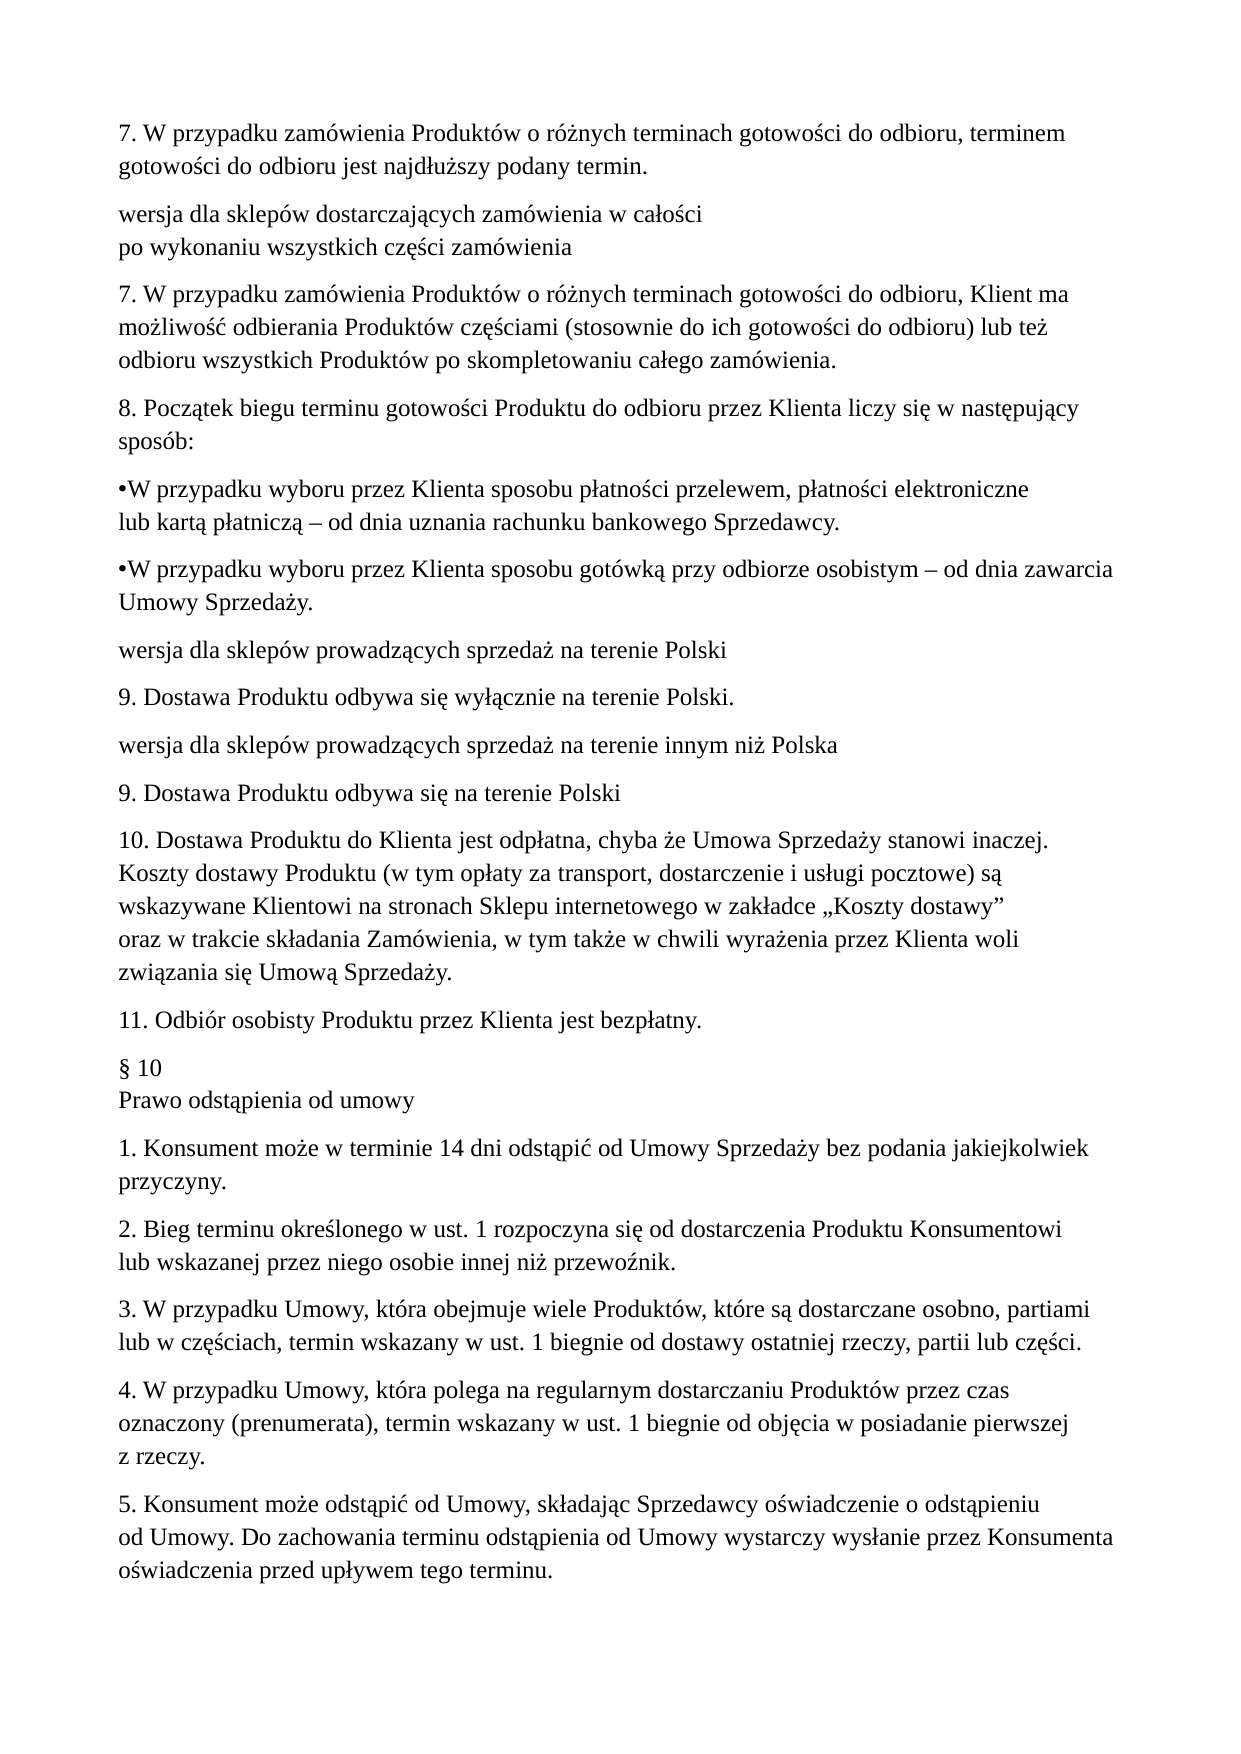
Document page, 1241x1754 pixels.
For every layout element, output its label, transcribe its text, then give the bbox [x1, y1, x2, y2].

text wersja dla sklepów dostarczających zamówienia w całości po wykonaniu wszystkich części zamówienia [118, 199, 1122, 261]
text 1. Konsument może w terminie 14 dni odstąpić od Umowy Sprzedaży bez podania jakiejkolwiek przyczyny. [118, 1133, 1122, 1195]
text 3. W przypadku Umowy, która obejmuje wiele Produktów, które są dostarczane osobno, partiami lub w częściach, termin wskazany w ust. 1 biegnie od dostawy ostatniej rzeczy, partii lub części. [118, 1294, 1122, 1356]
text 2. Bieg terminu określonego w ust. 1 rozpoczyna się od dostarczenia Produktu Konsumentowi lub wskazanej przez niego osobie innej niż przewoźnik. [118, 1214, 1122, 1276]
text § 10 Prawo odstąpienia od umowy [118, 1053, 1122, 1114]
list W przypadku wyboru przez Klienta sposobu gotówką przy odbiorze osobistym – od dnia zawarcia Umowy Sprzedaży. [118, 554, 1122, 616]
list W przypadku wyboru przez Klienta sposobu płatności przelewem, płatności elektroniczne lub kartą płatniczą – od dnia uznania rachunku bankowego Sprzedawcy. [118, 474, 1122, 535]
text wersja dla sklepów prowadzących sprzedaż na terenie Polski [118, 635, 1122, 664]
text wersja dla sklepów prowadzących sprzedaż na terenie innym niż Polska [118, 730, 1122, 759]
text 9. Dostawa Produktu odbywa się na terenie Polski [118, 778, 1122, 806]
text 8. Początek biegu terminu gotowości Produktu do odbioru przez Klienta liczy się w następujący sposób: [118, 393, 1122, 455]
text 9. Dostawa Produktu odbywa się wyłącznie na terenie Polski. [118, 682, 1122, 711]
text 11. Odbiór osobisty Produktu przez Klienta jest bezpłatny. [118, 1005, 1122, 1034]
text 7. W przypadku zamówienia Produktów o różnych terminach gotowości do odbioru, Klient ma możliwość odbierania Produktów częściami (stosownie do ich gotowości do odbioru) lub też odbioru wszystkich Produktów po skompletowaniu całego zamówienia. [118, 279, 1122, 374]
text 4. W przypadku Umowy, która polega na regularnym dostarczaniu Produktów przez czas oznaczony (prenumerata), termin wskazany w ust. 1 biegnie od objęcia w posiadanie pierwszej z rzeczy. [118, 1375, 1122, 1470]
text 7. W przypadku zamówienia Produktów o różnych terminach gotowości do odbioru, terminem gotowości do odbioru jest najdłuższy podany termin. [118, 118, 1122, 180]
text 10. Dostawa Produktu do Klienta jest odpłatna, chyba że Umowa Sprzedaży stanowi inaczej. Koszty dostawy Produktu (w tym opłaty za transport, dostarczenie i usługi pocztowe) są wskazywane Klientowi na stronach Sklepu internetowego w zakładce „Koszty dostawy” oraz w trakcie składania Zamówienia, w tym także w chwili wyrażenia przez Klienta woli związania się Umową Sprzedaży. [118, 825, 1122, 986]
text 5. Konsument może odstąpić od Umowy, składając Sprzedawcy oświadczenie o odstąpieniu od Umowy. Do zachowania terminu odstąpienia od Umowy wystarczy wysłanie przez Konsumenta oświadczenia przed upływem tego terminu. [118, 1489, 1122, 1583]
